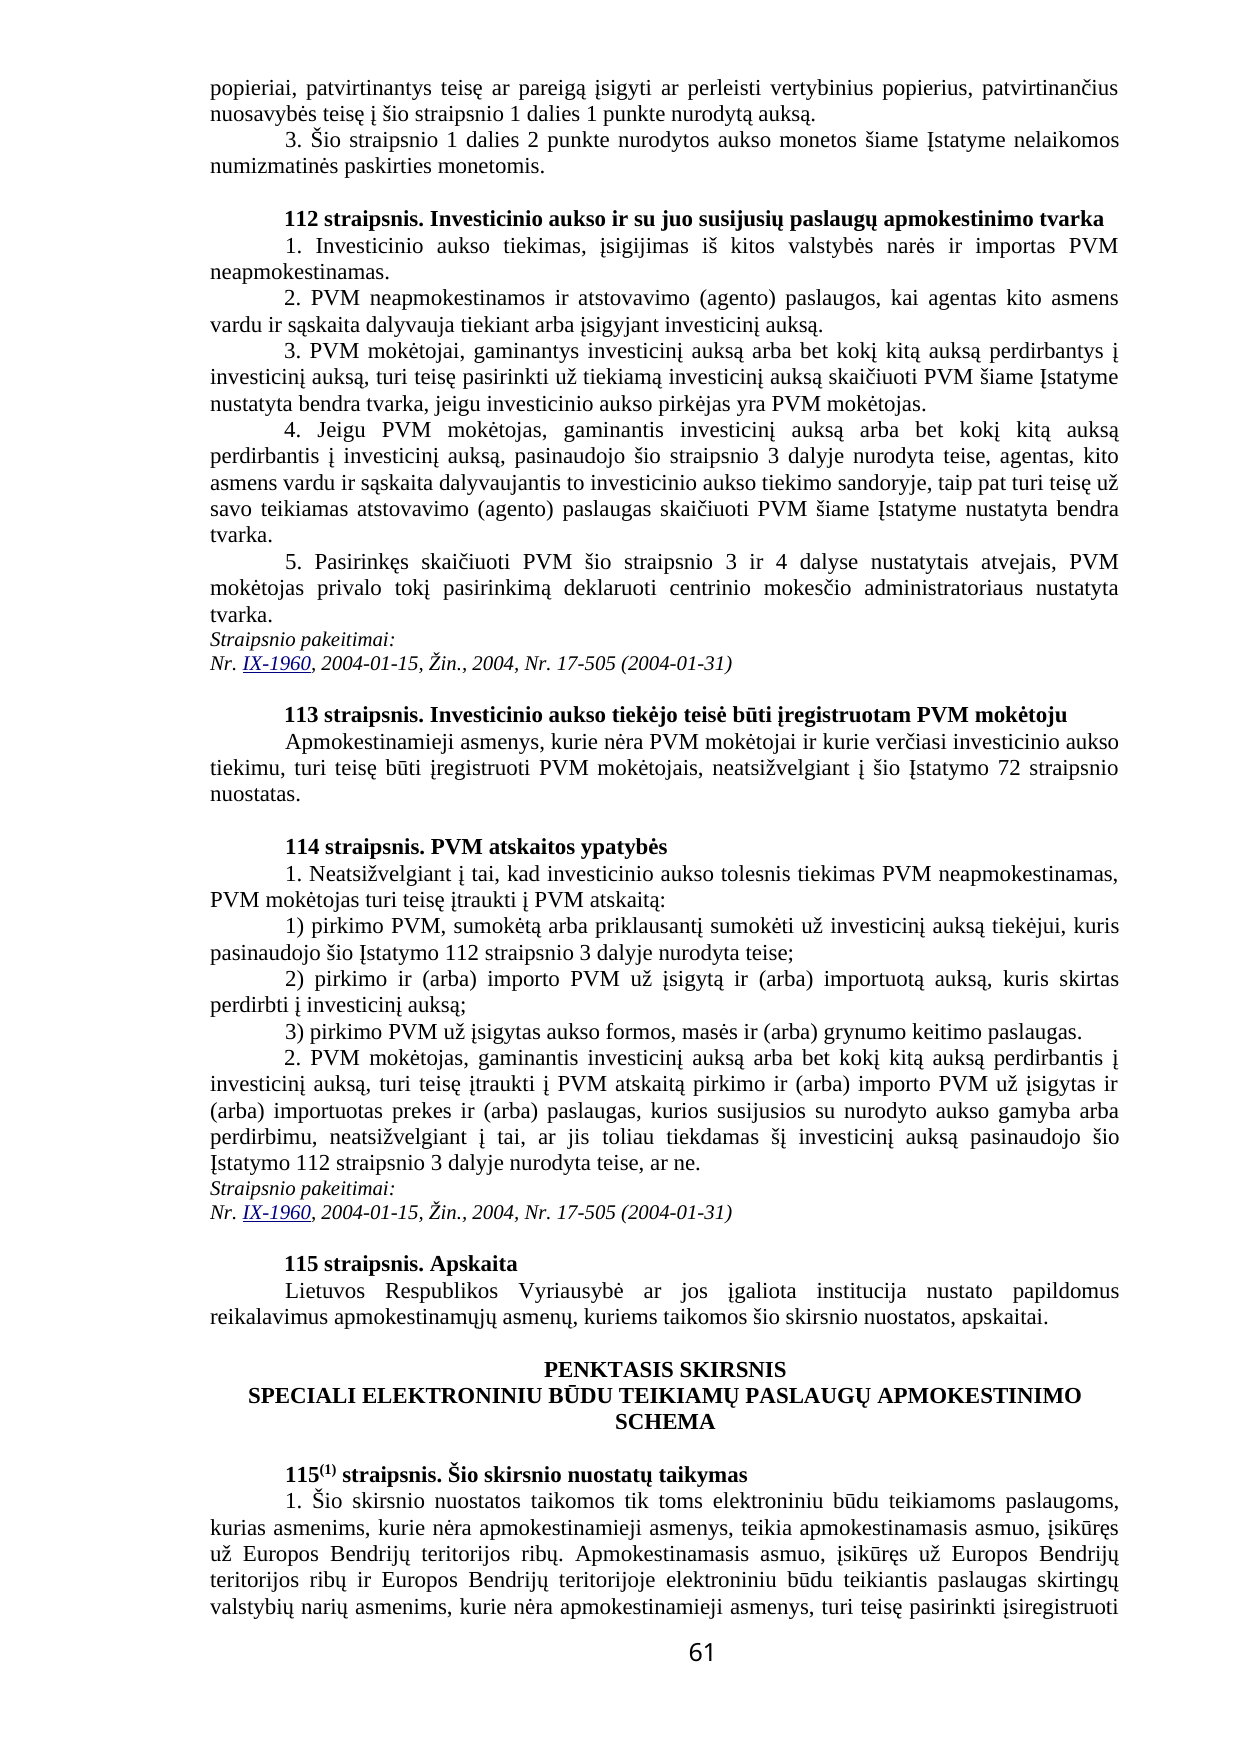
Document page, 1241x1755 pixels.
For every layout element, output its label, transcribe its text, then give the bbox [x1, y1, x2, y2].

text 3) pirkimo PVM už įsigytas aukso formos, masės ir (arba) grynumo keitimo paslaugas. [210, 1018, 1120, 1044]
text Lietuvos Respublikos Vyriausybė ar jos įgaliota institucija nustato papildomus reikalavimus apmokestinamųjų asmenų, kuriems taikomos šio skirsnio nuostatos, apskaitai. [210, 1277, 1120, 1329]
text 3. Šio straipsnio 1 dalies 2 punkte nurodytos aukso monetos šiame Įstatyme nelaikomos numizmatinės paskirties monetomis. [210, 126, 1120, 179]
text 114 straipsnis. PVM atskaitos ypatybės [210, 833, 1120, 859]
text Nr. IX-1960, 2004-01-15, Žin., 2004, Nr. 17-505 (2004-01-31) [210, 651, 1120, 675]
text Apmokestinamieji asmenys, kurie nėra PVM mokėtojai ir kurie verčiasi investicinio aukso tiekimu, turi teisę būti įregistruoti PVM mokėtojais, neatsižvelgiant į šio Įstatymo 72 straipsnio nuostatas. [210, 728, 1120, 807]
text 2. PVM neapmokestinamos ir atstovavimo (agento) paslaugos, kai agentas kito asmens vardu ir sąskaita dalyvauja tiekiant arba įsigyjant investicinį auksą. [210, 284, 1120, 337]
text 1) pirkimo PVM, sumokėtą arba priklausantį sumokėti už investicinį auksą tiekėjui, kuris pasinaudojo šio Įstatymo 112 straipsnio 3 dalyje nurodyta teise; [210, 912, 1120, 965]
text SPECIALI ELEKTRONINIU BŪDU TEIKIAMŲ PASLAUGŲ APMOKESTINIMO SCHEMA [210, 1382, 1120, 1435]
text 4. Jeigu PVM mokėtojas, gaminantis investicinį auksą arba bet kokį kitą auksą perdirbantis į investicinį auksą, pasinaudojo šio straipsnio 3 dalyje nurodyta teise, agentas, kito asmens vardu ir sąskaita dalyvaujantis to investicinio aukso tiekimo sandoryje, taip pat turi teisę už savo teikiamas atstovavimo (agento) paslaugas skaičiuoti PVM šiame Įstatyme nustatyta bendra tvarka. [210, 416, 1120, 548]
text 5. Pasirinkęs skaičiuoti PVM šio straipsnio 3 ir 4 dalyse nustatytais atvejais, PVM mokėtojas privalo tokį pasirinkimą deklaruoti centrinio mokesčio administratoriaus nustatyta tvarka. [210, 548, 1120, 627]
text 3. PVM mokėtojai, gaminantys investicinį auksą arba bet kokį kitą auksą perdirbantys į investicinį auksą, turi teisę pasirinkti už tiekiamą investicinį auksą skaičiuoti PVM šiame Įstatyme nustatyta bendra tvarka, jeigu investicinio aukso pirkėjas yra PVM mokėtojas. [210, 337, 1120, 416]
subtitle PENKTASIS SKIRSNIS [210, 1356, 1120, 1382]
text 115(1) straipsnis. Šio skirsnio nuostatų taikymas [210, 1461, 1120, 1487]
text Straipsnio pakeitimai: [210, 627, 1120, 651]
text 1. Šio skirsnio nuostatos taikomos tik toms elektroniniu būdu teikiamoms paslaugoms, kurias asmenims, kurie nėra apmokestinamieji asmenys, teikia apmokestinamasis asmuo, įsikūręs už Europos Bendrijų teritorijos ribų. Apmokestinamasis asmuo, įsikūręs už Europos Bendrijų teritorijos ribų ir Europos Bendrijų teritorijoje elektroniniu būdu teikiantis paslaugas skirtingų valstybių narių asmenims, kurie nėra apmokestinamieji asmenys, turi teisę pasirinkti įsiregistruoti [210, 1487, 1120, 1619]
text 112 straipsnis. Investicinio aukso ir su juo susijusių paslaugų apmokestinimo tvarka [210, 205, 1120, 232]
text 2) pirkimo ir (arba) importo PVM už įsigytą ir (arba) importuotą auksą, kuris skirtas perdirbti į investicinį auksą; [210, 965, 1120, 1018]
text 115 straipsnis. Apskaita [210, 1250, 1120, 1277]
text 2. PVM mokėtojas, gaminantis investicinį auksą arba bet kokį kitą auksą perdirbantis į investicinį auksą, turi teisę įtraukti į PVM atskaitą pirkimo ir (arba) importo PVM už įsigytas ir (arba) importuotas prekes ir (arba) paslaugas, kurios susijusios su nurodyto aukso gamyba arba perdirbimu, neatsižvelgiant į tai, ar jis toliau tiekdamas šį investicinį auksą pasinaudojo šio Įstatymo 112 straipsnio 3 dalyje nurodyta teise, ar ne. [210, 1044, 1120, 1176]
text popieriai, patvirtinantys teisę ar pareigą įsigyti ar perleisti vertybinius popierius, patvirtinančius nuosavybės teisę į šio straipsnio 1 dalies 1 punkte nurodytą auksą. [210, 73, 1120, 126]
text 1. Investicinio aukso tiekimas, įsigijimas iš kitos valstybės narės ir importas PVM neapmokestinamas. [210, 232, 1120, 284]
text Nr. IX-1960, 2004-01-15, Žin., 2004, Nr. 17-505 (2004-01-31) [210, 1200, 1120, 1224]
text 113 straipsnis. Investicinio aukso tiekėjo teisė būti įregistruotam PVM mokėtoju [210, 701, 1120, 728]
text 1. Neatsižvelgiant į tai, kad investicinio aukso tolesnis tiekimas PVM neapmokestinamas, PVM mokėtojas turi teisę įtraukti į PVM atskaitą: [210, 859, 1120, 912]
text Straipsnio pakeitimai: [210, 1176, 1120, 1200]
